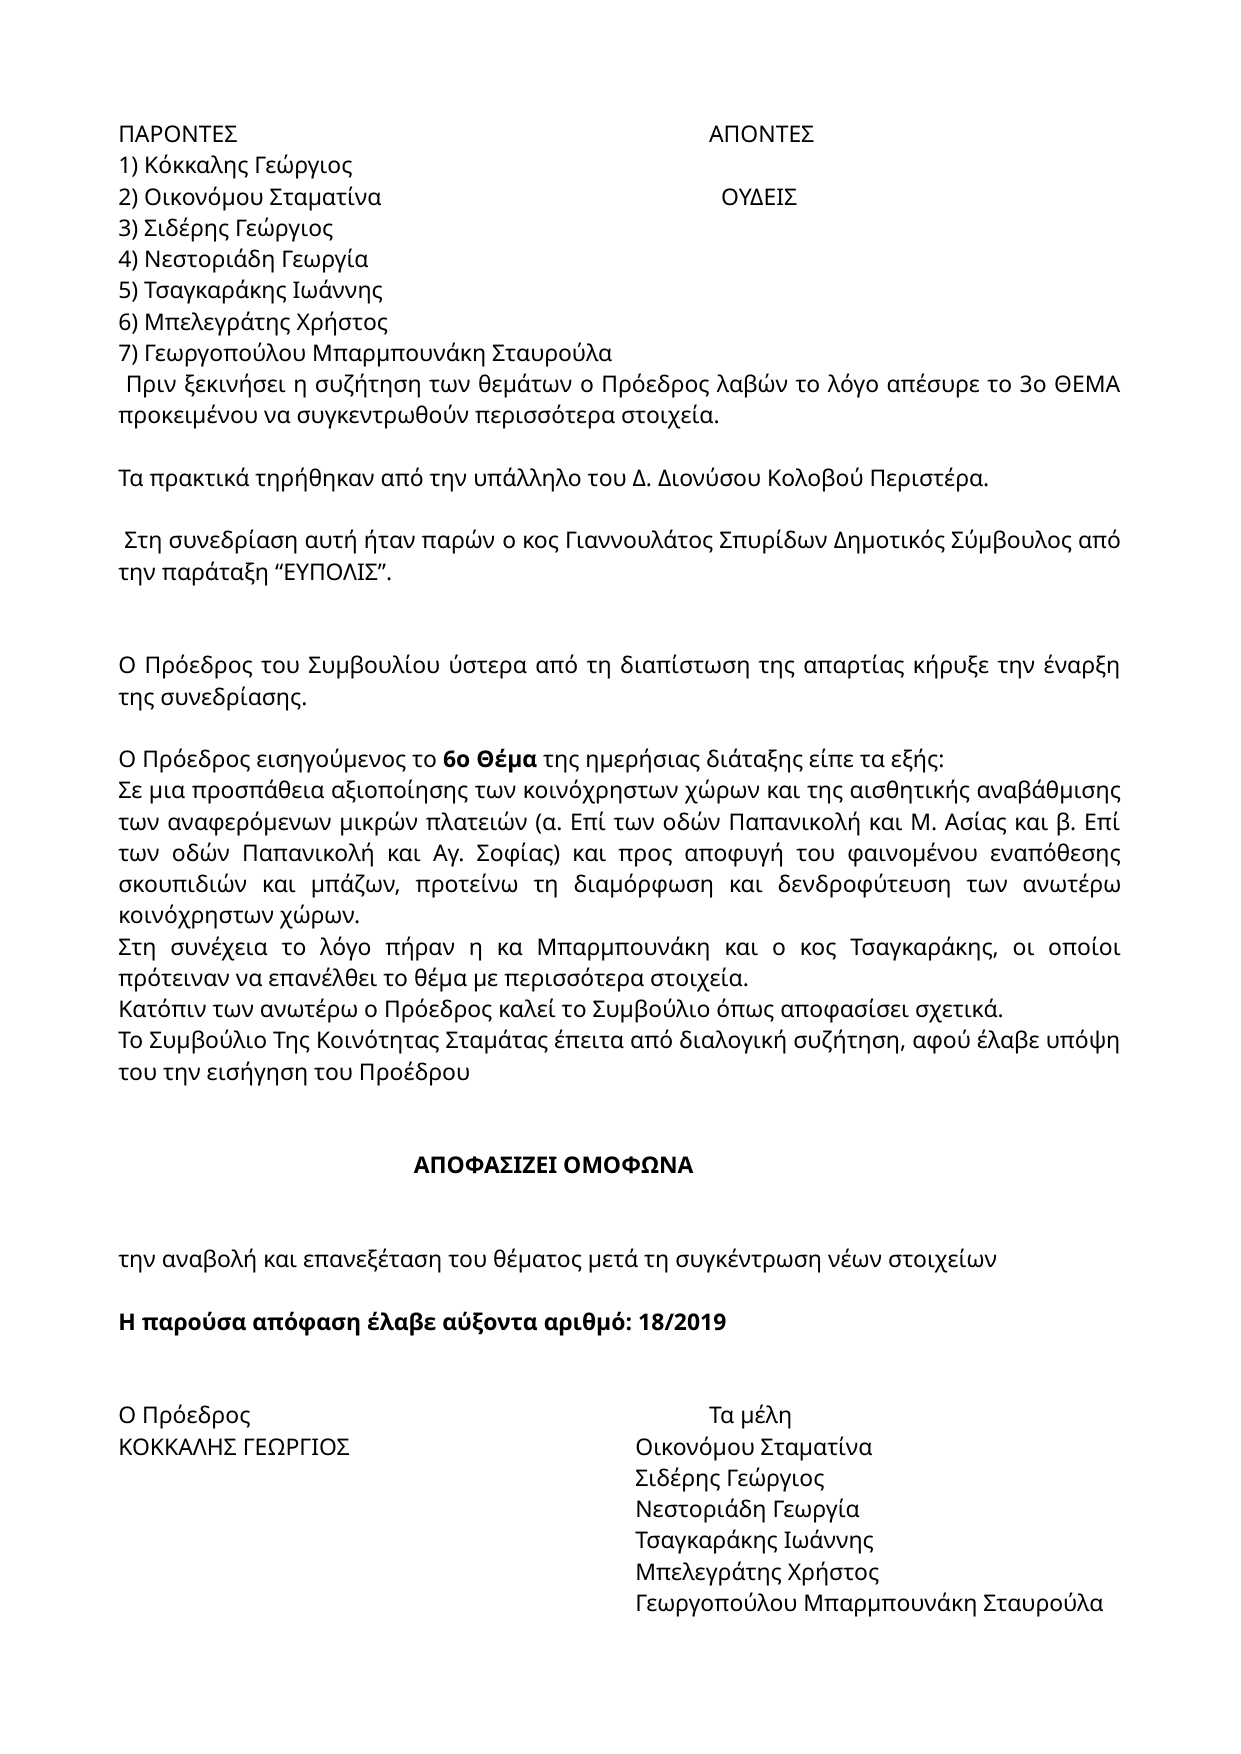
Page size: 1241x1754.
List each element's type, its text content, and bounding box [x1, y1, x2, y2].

text Η παρούσα απόφαση έλαβε αύξοντα αριθμό: 18/2019 [118, 1306, 1122, 1337]
text Το Συμβούλιο Της Κοινότητας Σταμάτας έπειτα από διαλογική συζήτηση, αφού έλαβε υπόψη του την εισήγηση του Προέδρου [118, 1024, 1122, 1087]
text Ο Πρόεδρος του Συμβουλίου ύστερα από τη διαπίστωση της απαρτίας κήρυξε την έναρξη της συνεδρίασης. [118, 649, 1122, 712]
text Γεωργοπούλου Μπαρμπουνάκη Σταυρούλα [118, 1587, 1122, 1618]
text Στη συνεδρίαση αυτή ήταν παρών o κος Γιαννουλάτος Σπυρίδων Δημοτικός Σύμβουλος από την παράταξη “ΕΥΠΟΛΙΣ”. [118, 524, 1122, 587]
text 6) Μπελεγράτης Χρήστος [118, 306, 1122, 337]
text 7) Γεωργοπούλου Μπαρμπουνάκη Σταυρούλα [118, 337, 1122, 368]
text Νεστοριάδη Γεωργία [118, 1493, 1122, 1524]
text ΚΟΚΚΑΛΗΣ ΓΕΩΡΓΙΟΣ Οικονόμου Σταματίνα [118, 1431, 1122, 1462]
text 4) Νεστοριάδη Γεωργία [118, 243, 1122, 274]
text 2) Οικονόμου Σταματίνα ΟΥΔΕΙΣ [118, 181, 1122, 212]
text 1) Κόκκαλης Γεώργιος [118, 149, 1122, 181]
text Κατόπιν των ανωτέρω ο Πρόεδρος καλεί το Συμβούλιο όπως αποφασίσει σχετικά. [118, 993, 1122, 1024]
text Ο Πρόεδρος Τα μέλη [118, 1399, 1122, 1431]
text Σε μια προσπάθεια αξιοποίησης των κοινόχρηστων χώρων και της αισθητικής αναβάθμισης των αναφερόμενων μικρών πλατειών (α. Επί των οδών Παπανικολή και Μ. Ασίας και β. Επί των οδών Παπανικολή και Αγ. Σοφίας) και προς αποφυγή του φαινομένου εναπόθεσης σκουπιδιών και μπάζων, προτείνω τη διαμόρφωση και δενδροφύτευση των ανωτέρω κοινόχρηστων χώρων. [118, 774, 1122, 931]
text Τα πρακτικά τηρήθηκαν από την υπάλληλο του Δ. Διονύσου Κολοβού Περιστέρα. [118, 462, 1122, 493]
text Τσαγκαράκης Ιωάννης [118, 1524, 1122, 1556]
text Πριν ξεκινήσει η συζήτηση των θεμάτων ο Πρόεδρος λαβών το λόγο απέσυρε το 3ο ΘΕΜΑ προκειμένου να συγκεντρωθούν περισσότερα στοιχεία. [118, 368, 1122, 431]
text Σιδέρης Γεώργιος [118, 1462, 1122, 1493]
text την αναβολή και επανεξέταση του θέματος μετά τη συγκέντρωση νέων στοιχείων [118, 1243, 1122, 1274]
text ΑΠΟΦΑΣΙΖΕΙ ΟΜΟΦΩΝΑ [118, 1149, 1122, 1181]
text Μπελεγράτης Χρήστος [118, 1556, 1122, 1587]
text 5) Τσαγκαράκης Ιωάννης [118, 274, 1122, 306]
text 3) Σιδέρης Γεώργιος [118, 212, 1122, 243]
text Στη συνέχεια το λόγο πήραν η κα Μπαρμπουνάκη και ο κος Τσαγκαράκης, οι οποίοι πρότειναν να επανέλθει το θέμα με περισσότερα στοιχεία. [118, 931, 1122, 993]
text O Πρόεδρος εισηγούμενος το 6ο Θέμα της ημερήσιας διάταξης είπε τα εξής: [118, 743, 1122, 774]
text ΠΑΡΟΝΤΕΣ ΑΠΟΝΤΕΣ [118, 118, 1122, 149]
